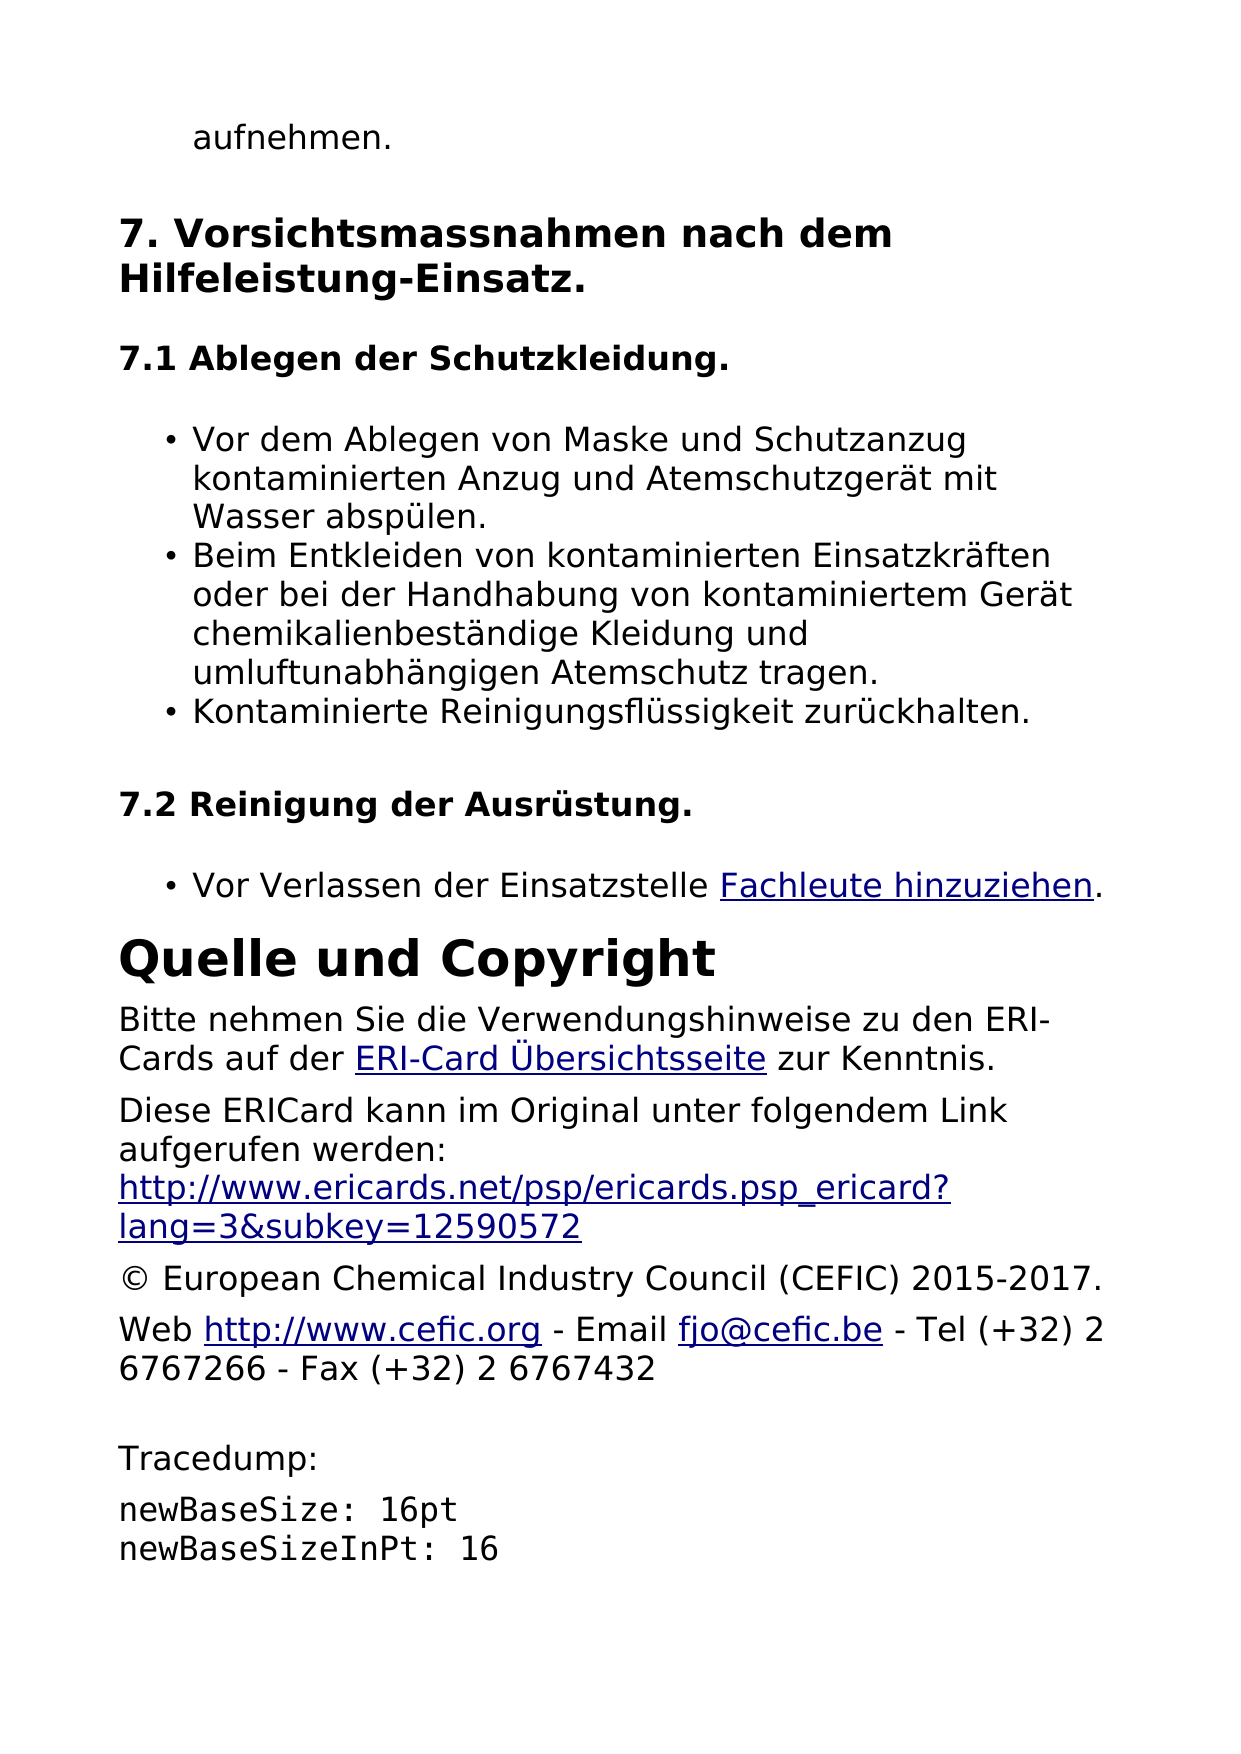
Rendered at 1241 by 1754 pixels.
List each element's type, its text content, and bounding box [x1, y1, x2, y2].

text Web http://www.cefic.org - Email fjo@cefic.be - Tel (+32) 2 6767266 - Fax (+32) 2 6767432 [118, 1310, 1122, 1388]
subtitle 7.2 Reinigung der Ausrüstung. [118, 786, 1122, 824]
text Tracedump: [118, 1401, 1122, 1478]
list Beim Entkleiden von kontaminierten Einsatzkräften oder bei der Handhabung von kontaminiertem Gerät chemikalienbeständige Kleidung und umluftunabhängigen Atemschutz tragen. [177, 537, 1122, 692]
subtitle 7.1 Ablegen der Schutzkleidung. [118, 339, 1122, 378]
subtitle Quelle und Copyright [118, 930, 1122, 988]
text Bitte nehmen Sie die Verwendungshinweise zu den ERI-Cards auf der ERI-Card Übersichtsseite zur Kenntnis. [118, 1001, 1122, 1079]
subtitle 7. Vorsichtsmassnahmen nach dem Hilfeleistung-Einsatz. [118, 211, 1122, 302]
list Vor Verlassen der Einsatzstelle Fachleute hinzuziehen. [177, 866, 1122, 905]
list Vor dem Ablegen von Maske und Schutzanzug kontaminierten Anzug und Atemschutzgerät mit Wasser abspülen. [177, 420, 1122, 537]
text © European Chemical Industry Council (CEFIC) 2015-2017. [118, 1259, 1122, 1298]
text Diese ERICard kann im Original unter folgendem Link aufgerufen werden: http://www.ericards.net/psp/ericards.psp_ericard?lang=3&subkey=12590572 [118, 1091, 1122, 1247]
text newBaseSize: 16pt newBaseSizeInPt: 16 [118, 1491, 1122, 1568]
list aufnehmen. [177, 118, 1122, 157]
list Kontaminierte Reinigungsflüssigkeit zurückhalten. [177, 692, 1122, 731]
